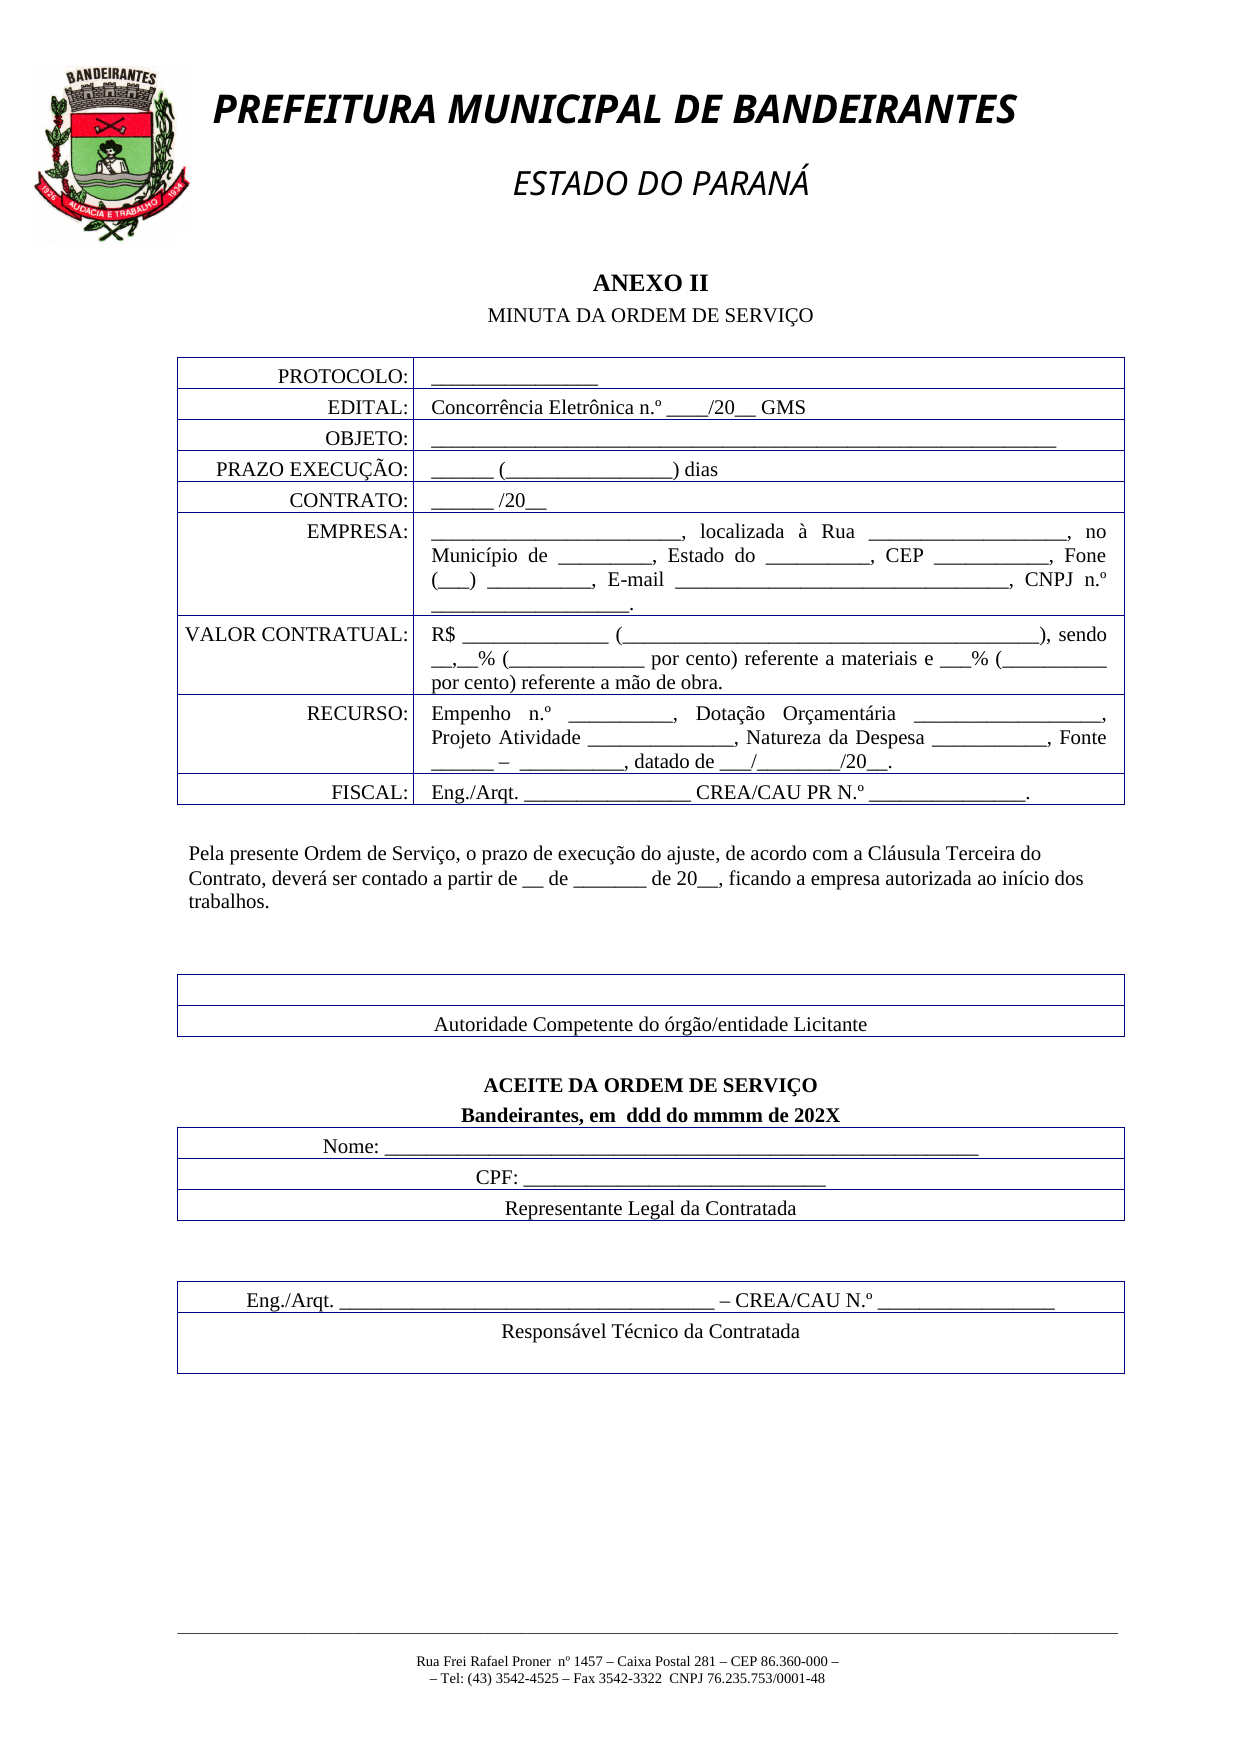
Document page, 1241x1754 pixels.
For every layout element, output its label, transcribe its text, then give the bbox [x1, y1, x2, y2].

table_cell CPF: _____________________________ [178, 1159, 1124, 1189]
table_cell [178, 975, 1124, 1004]
table_cell RECURSO: [178, 695, 413, 773]
table_cell R$ ______________ (________________________________________), sendo __,__% (_____________ por cento) referente a materiais e ___% (__________ por cento) referente a mão de obra. [414, 616, 1124, 694]
table_cell ACEITE DA ORDEM DE SERVIÇO Bandeirantes, em ddd do mmmm de 202X [177, 1037, 1124, 1127]
table_cell Representante Legal da Contratada [178, 1190, 1124, 1220]
table_cell [177, 327, 1124, 357]
table_cell EMPRESA: [178, 513, 413, 615]
table_cell Empenho n.º __________, Dotação Orçamentária __________________, Projeto Atividade ______________, Natureza da Despesa ___________, Fonte ______ – __________, datado de ___/________/20__. [414, 695, 1124, 773]
table_cell MINUTA DA ORDEM DE SERVIÇO [177, 297, 1124, 327]
table_cell ______ /20__ [414, 482, 1124, 512]
table_cell ________________________, localizada à Rua ___________________, no Município de _________, Estado do __________, CEP ___________, Fone (___) __________, E-mail ________________________________, CNPJ n.º ___________________. [414, 513, 1124, 615]
picture [32, 66, 192, 245]
table_cell PRAZO EXECUÇÃO: [178, 451, 413, 481]
table_cell CONTRATO: [178, 482, 413, 512]
table_cell Pela presente Ordem de Serviço, o prazo de execução do ajuste, de acordo com a Cláusula Terceira do Contrato, deverá ser contado a partir de __ de _______ de 20__, ficando a empresa autorizada ao início dos trabalhos. [177, 835, 1124, 913]
table_cell Concorrência Eletrônica n.º ____/20__ GMS [414, 389, 1124, 419]
table_cell Eng./Arqt. ____________________________________ – CREA/CAU N.º _________________ [178, 1282, 1124, 1312]
table_cell [177, 805, 1124, 835]
table_cell PROTOCOLO: [178, 358, 413, 388]
table_cell FISCAL: [178, 774, 413, 804]
table_cell Eng./Arqt. ________________ CREA/CAU PR N.º _______________. [414, 774, 1124, 804]
table_cell EDITAL: [178, 389, 413, 419]
table_cell OBJETO: [178, 420, 413, 450]
table_cell [177, 1221, 1124, 1281]
table_cell VALOR CONTRATUAL: [178, 616, 413, 694]
table_cell Responsável Técnico da Contratada [178, 1313, 1124, 1373]
table_cell Autoridade Competente do órgão/entidade Licitante [178, 1006, 1124, 1036]
table_cell [177, 914, 1124, 973]
table_cell ____________________________________________________________ [414, 420, 1124, 450]
table_cell ________________ [414, 358, 1124, 388]
table_header ANEXO II [177, 262, 1124, 297]
table_cell ______ (________________) dias [414, 451, 1124, 481]
table_cell Nome: _________________________________________________________ [178, 1128, 1124, 1158]
